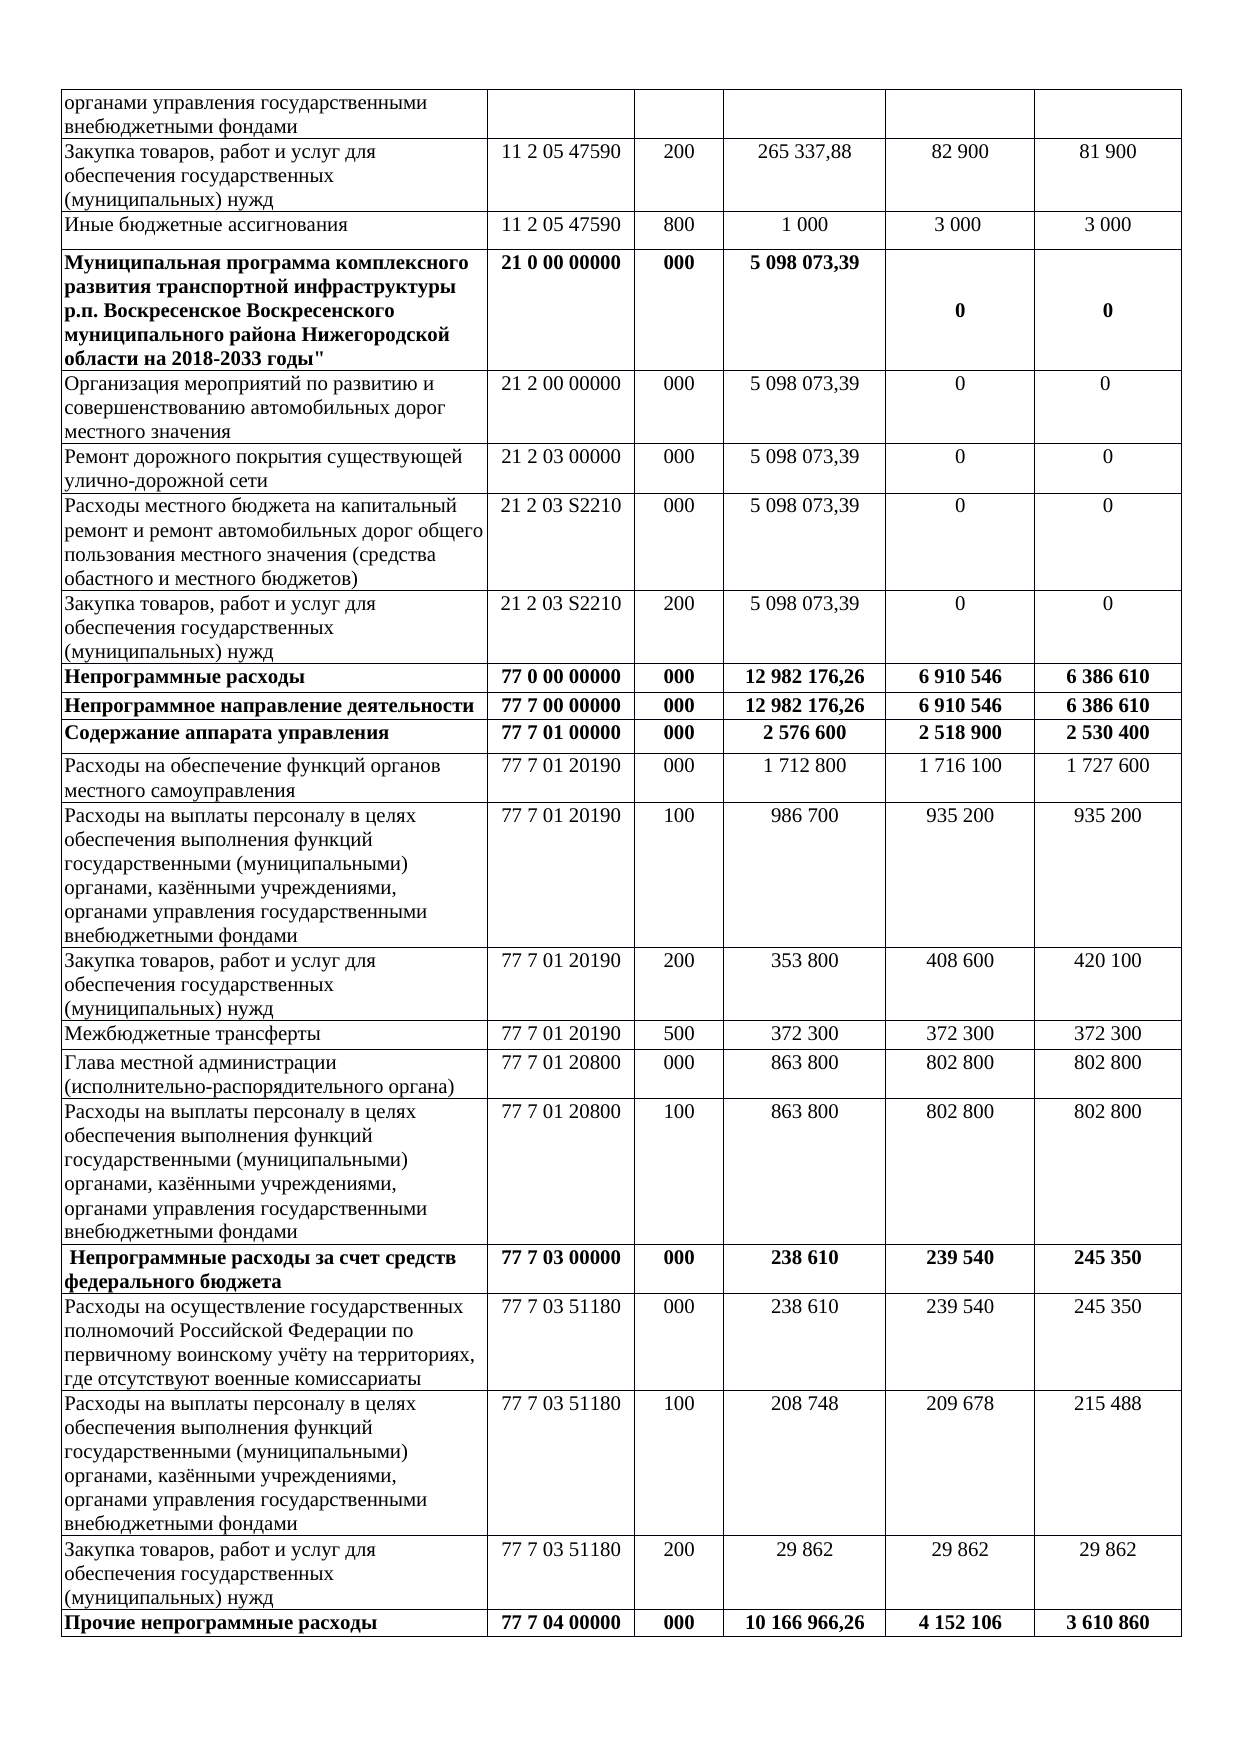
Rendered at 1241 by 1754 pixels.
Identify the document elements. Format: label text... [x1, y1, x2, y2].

table_cell 11 2 05 47590 [488, 212, 634, 249]
table_cell 000 [635, 371, 723, 443]
table_cell 21 2 00 00000 [488, 371, 634, 443]
table_cell Непрограммные расходы за счет средств федерального бюджета [62, 1245, 487, 1293]
table_cell 408 600 [886, 948, 1034, 1020]
table_cell Глава местной администрации (исполнительно-распорядительного органа) [62, 1050, 487, 1098]
table_cell 5 098 073,39 [724, 591, 885, 663]
table_cell 238 610 [724, 1245, 885, 1293]
table_cell 200 [635, 1536, 723, 1609]
table_cell 238 610 [724, 1294, 885, 1390]
table_cell 420 100 [1035, 948, 1181, 1020]
table_cell 100 [635, 1391, 723, 1535]
table_cell 6 386 610 [1035, 664, 1181, 692]
table_cell 0 [886, 444, 1034, 492]
table_cell 215 488 [1035, 1391, 1181, 1535]
table_cell 0 [1035, 494, 1181, 590]
table_cell 5 098 073,39 [724, 494, 885, 590]
table_cell Закупка товаров, работ и услуг для обеспечения государственных (муниципальных) нужд [62, 948, 487, 1020]
table_cell 209 678 [886, 1391, 1034, 1535]
table_cell [1035, 90, 1181, 138]
table_cell 000 [635, 693, 723, 719]
table_cell 21 2 03 S2210 [488, 494, 634, 590]
table_cell 000 [635, 250, 723, 370]
table_cell 77 0 00 00000 [488, 664, 634, 692]
table_cell 000 [635, 494, 723, 590]
table_cell 29 862 [886, 1536, 1034, 1609]
table_cell 3 000 [1035, 212, 1181, 249]
table_cell Расходы на обеспечение функций органов местного самоуправления [62, 754, 487, 802]
table_cell 2 518 900 [886, 720, 1034, 752]
table_cell Муниципальная программа комплексного развития транспортной инфраструктуры р.п. Воскресенское Воскресенского муниципального района Нижегородской области на 2018-2033 годы" [62, 250, 487, 370]
table_cell 239 540 [886, 1245, 1034, 1293]
table_cell 000 [635, 1610, 723, 1636]
table_cell 0 [886, 371, 1034, 443]
table_cell Расходы на осуществление государственных полномочий Российской Федерации по первичному воинскому учёту на территориях, где отсутствуют военные комиссариаты [62, 1294, 487, 1390]
table_cell 863 800 [724, 1099, 885, 1243]
table_cell 200 [635, 948, 723, 1020]
table_cell Организация мероприятий по развитию и совершенствованию автомобильных дорог местного значения [62, 371, 487, 443]
table_cell 77 7 01 20190 [488, 948, 634, 1020]
table_cell 6 910 546 [886, 693, 1034, 719]
table_cell 802 800 [1035, 1050, 1181, 1098]
table_cell 77 7 01 20190 [488, 803, 634, 947]
table_cell 000 [635, 1294, 723, 1390]
table_cell 81 900 [1035, 139, 1181, 211]
table_cell 000 [635, 444, 723, 492]
table_cell 11 2 05 47590 [488, 139, 634, 211]
table_cell 77 7 01 20800 [488, 1050, 634, 1098]
table_cell Содержание аппарата управления [62, 720, 487, 752]
table_cell 6 386 610 [1035, 693, 1181, 719]
table_cell 29 862 [1035, 1536, 1181, 1609]
table_cell 372 300 [886, 1021, 1034, 1049]
table_cell 802 800 [886, 1099, 1034, 1243]
table_cell Непрограммное направление деятельности [62, 693, 487, 719]
table_cell 208 748 [724, 1391, 885, 1535]
table_cell 353 800 [724, 948, 885, 1020]
table_cell 0 [886, 591, 1034, 663]
table_cell 3 000 [886, 212, 1034, 249]
table_cell 1 727 600 [1035, 754, 1181, 802]
table_cell 1 716 100 [886, 754, 1034, 802]
table_cell Закупка товаров, работ и услуг для обеспечения государственных (муниципальных) нужд [62, 1536, 487, 1609]
table_cell 77 7 03 51180 [488, 1391, 634, 1535]
table_cell [724, 90, 885, 138]
table_cell 0 [1035, 591, 1181, 663]
table_cell 5 098 073,39 [724, 444, 885, 492]
table_cell 000 [635, 754, 723, 802]
table_cell 77 7 03 51180 [488, 1294, 634, 1390]
table_cell 986 700 [724, 803, 885, 947]
table_cell 0 [886, 494, 1034, 590]
table_cell 77 7 04 00000 [488, 1610, 634, 1636]
table_cell 0 [1035, 371, 1181, 443]
table_cell Закупка товаров, работ и услуг для обеспечения государственных (муниципальных) нужд [62, 139, 487, 211]
table_cell 1 712 800 [724, 754, 885, 802]
table_cell Непрограммные расходы [62, 664, 487, 692]
table_cell 200 [635, 139, 723, 211]
table_cell 000 [635, 664, 723, 692]
table_cell 5 098 073,39 [724, 371, 885, 443]
table_cell 800 [635, 212, 723, 249]
table_cell [635, 90, 723, 138]
table_cell 265 337,88 [724, 139, 885, 211]
table_cell 82 900 [886, 139, 1034, 211]
table_cell 935 200 [886, 803, 1034, 947]
table_cell 2 576 600 [724, 720, 885, 752]
table_cell Закупка товаров, работ и услуг для обеспечения государственных (муниципальных) нужд [62, 591, 487, 663]
table_cell 77 7 01 00000 [488, 720, 634, 752]
table_cell Расходы на выплаты персоналу в целях обеспечения выполнения функций государственными (муниципальными) органами, казёнными учреждениями, органами управления государственными внебюджетными фондами [62, 1391, 487, 1535]
table_cell 2 530 400 [1035, 720, 1181, 752]
table_cell Расходы на выплаты персоналу в целях обеспечения выполнения функций государственными (муниципальными) органами, казёнными учреждениями, органами управления государственными внебюджетными фондами [62, 803, 487, 947]
table_cell 5 098 073,39 [724, 250, 885, 370]
table_cell 4 152 106 [886, 1610, 1034, 1636]
table_cell 000 [635, 1050, 723, 1098]
table_cell 77 7 01 20800 [488, 1099, 634, 1243]
table_cell 000 [635, 720, 723, 752]
table_cell 3 610 860 [1035, 1610, 1181, 1636]
table_cell Расходы местного бюджета на капитальный ремонт и ремонт автомобильных дорог общего пользования местного значения (средства обастного и местного бюджетов) [62, 494, 487, 590]
table_cell 21 2 03 00000 [488, 444, 634, 492]
table_cell органами управления государственными внебюджетными фондами [62, 90, 487, 138]
table_cell 372 300 [724, 1021, 885, 1049]
table_cell 0 [886, 250, 1034, 370]
table_cell 863 800 [724, 1050, 885, 1098]
table_cell 12 982 176,26 [724, 664, 885, 692]
table_cell 100 [635, 1099, 723, 1243]
table_cell Ремонт дорожного покрытия существующей улично-дорожной сети [62, 444, 487, 492]
table_cell 77 7 03 51180 [488, 1536, 634, 1609]
table_cell Прочие непрограммные расходы [62, 1610, 487, 1636]
table_cell 200 [635, 591, 723, 663]
table_cell 0 [1035, 250, 1181, 370]
table_cell 29 862 [724, 1536, 885, 1609]
table_cell 6 910 546 [886, 664, 1034, 692]
table_cell 239 540 [886, 1294, 1034, 1390]
table_cell 77 7 01 20190 [488, 754, 634, 802]
table_cell 0 [1035, 444, 1181, 492]
table_cell 21 0 00 00000 [488, 250, 634, 370]
table_cell 1 000 [724, 212, 885, 249]
table_cell 500 [635, 1021, 723, 1049]
table_cell 77 7 01 20190 [488, 1021, 634, 1049]
table_cell 802 800 [1035, 1099, 1181, 1243]
table_cell 77 7 03 00000 [488, 1245, 634, 1293]
table_cell 245 350 [1035, 1294, 1181, 1390]
table_cell [886, 90, 1034, 138]
table_cell 245 350 [1035, 1245, 1181, 1293]
table_cell 935 200 [1035, 803, 1181, 947]
table_cell 100 [635, 803, 723, 947]
table_cell 21 2 03 S2210 [488, 591, 634, 663]
table_cell [488, 90, 634, 138]
table_cell 802 800 [886, 1050, 1034, 1098]
table_cell 77 7 00 00000 [488, 693, 634, 719]
table_cell Иные бюджетные ассигнования [62, 212, 487, 249]
table_cell 10 166 966,26 [724, 1610, 885, 1636]
table_cell Межбюджетные трансферты [62, 1021, 487, 1049]
table_cell 12 982 176,26 [724, 693, 885, 719]
table_cell 372 300 [1035, 1021, 1181, 1049]
table_cell Расходы на выплаты персоналу в целях обеспечения выполнения функций государственными (муниципальными) органами, казёнными учреждениями, органами управления государственными внебюджетными фондами [62, 1099, 487, 1243]
table_cell 000 [635, 1245, 723, 1293]
